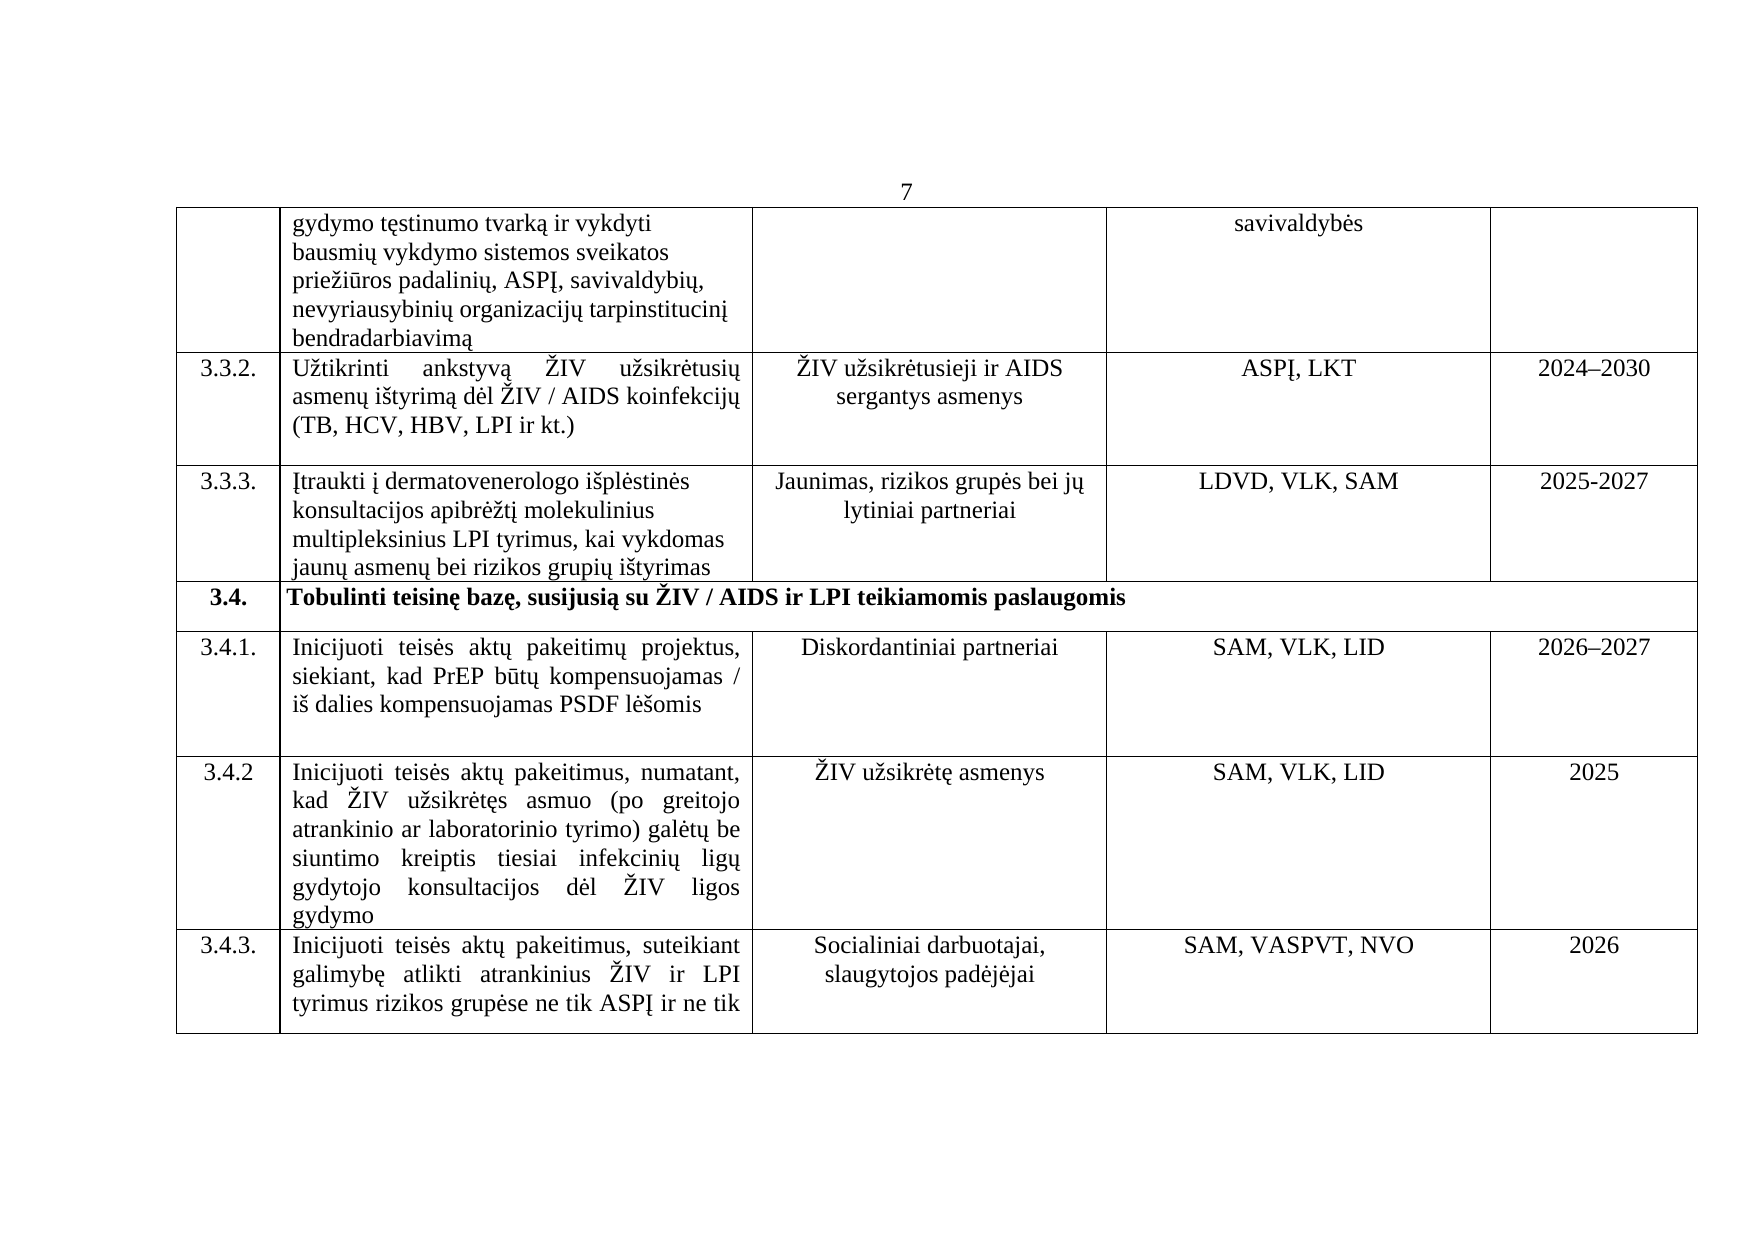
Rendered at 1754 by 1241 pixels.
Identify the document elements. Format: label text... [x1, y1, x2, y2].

table_cell SAM, VASPVT, NVO [1107, 930, 1490, 1032]
table_cell SAM, VLK, LID [1107, 757, 1490, 929]
table_cell 3.4.2 [177, 757, 279, 929]
table_cell [1491, 208, 1697, 352]
table_cell Užtikrinti ankstyvą ŽIV užsikrėtusių asmenų ištyrimą dėl ŽIV / AIDS koinfekcijų (TB, HCV, HBV, LPI ir kt.) [281, 353, 752, 465]
table_cell 3.4. [177, 582, 279, 631]
table_cell 3.3.2. [177, 353, 279, 465]
table_cell Socialiniai darbuotajai, slaugytojos padėjėjai [753, 930, 1106, 1032]
table_cell ŽIV užsikrėtusieji ir AIDS sergantys asmenys [753, 353, 1106, 465]
table_cell Inicijuoti teisės aktų pakeitimų projektus, siekiant, kad PrEP būtų kompensuojamas / iš dalies kompensuojamas PSDF lėšomis [281, 632, 752, 756]
table_cell Diskordantiniai partneriai [753, 632, 1106, 756]
table_cell Inicijuoti teisės aktų pakeitimus, numatant, kad ŽIV užsikrėtęs asmuo (po greitojo atrankinio ar laboratorinio tyrimo) galėtų be siuntimo kreiptis tiesiai infekcinių ligų gydytojo konsultacijos dėl ŽIV ligos gydymo [281, 757, 752, 929]
table_cell ASPĮ, LKT [1107, 353, 1490, 465]
table_cell 2026–2027 [1491, 632, 1697, 756]
table_cell 2026 [1491, 930, 1697, 1032]
table_cell 2024–2030 [1491, 353, 1697, 465]
table_cell 3.4.1. [177, 632, 279, 756]
table_cell 3.3.3. [177, 466, 279, 581]
table_cell 2025 [1491, 757, 1697, 929]
table_cell LDVD, VLK, SAM [1107, 466, 1490, 581]
table_cell savivaldybės [1107, 208, 1490, 352]
table_cell 2025-2027 [1491, 466, 1697, 581]
table_cell Jaunimas, rizikos grupės bei jų lytiniai partneriai [753, 466, 1106, 581]
table_cell Įtraukti į dermatovenerologo išplėstinės konsultacijos apibrėžtį molekulinius multipleksinius LPI tyrimus, kai vykdomas jaunų asmenų bei rizikos grupių ištyrimas [281, 466, 752, 581]
table_cell gydymo tęstinumo tvarką ir vykdyti bausmių vykdymo sistemos sveikatos priežiūros padalinių, ASPĮ, savivaldybių, nevyriausybinių organizacijų tarpinstitucinį bendradarbiavimą [281, 208, 752, 352]
table_cell 3.4.3. [177, 930, 279, 1032]
table_cell Inicijuoti teisės aktų pakeitimus, suteikiant galimybę atlikti atrankinius ŽIV ir LPI tyrimus rizikos grupėse ne tik ASPĮ ir ne tik [281, 930, 752, 1032]
table_cell [177, 208, 279, 352]
table_cell [753, 208, 1106, 352]
table_cell SAM, VLK, LID [1107, 632, 1490, 756]
table_cell Tobulinti teisinę bazę, susijusią su ŽIV / AIDS ir LPI teikiamomis paslaugomis [281, 582, 1697, 631]
table_cell ŽIV užsikrėtę asmenys [753, 757, 1106, 929]
